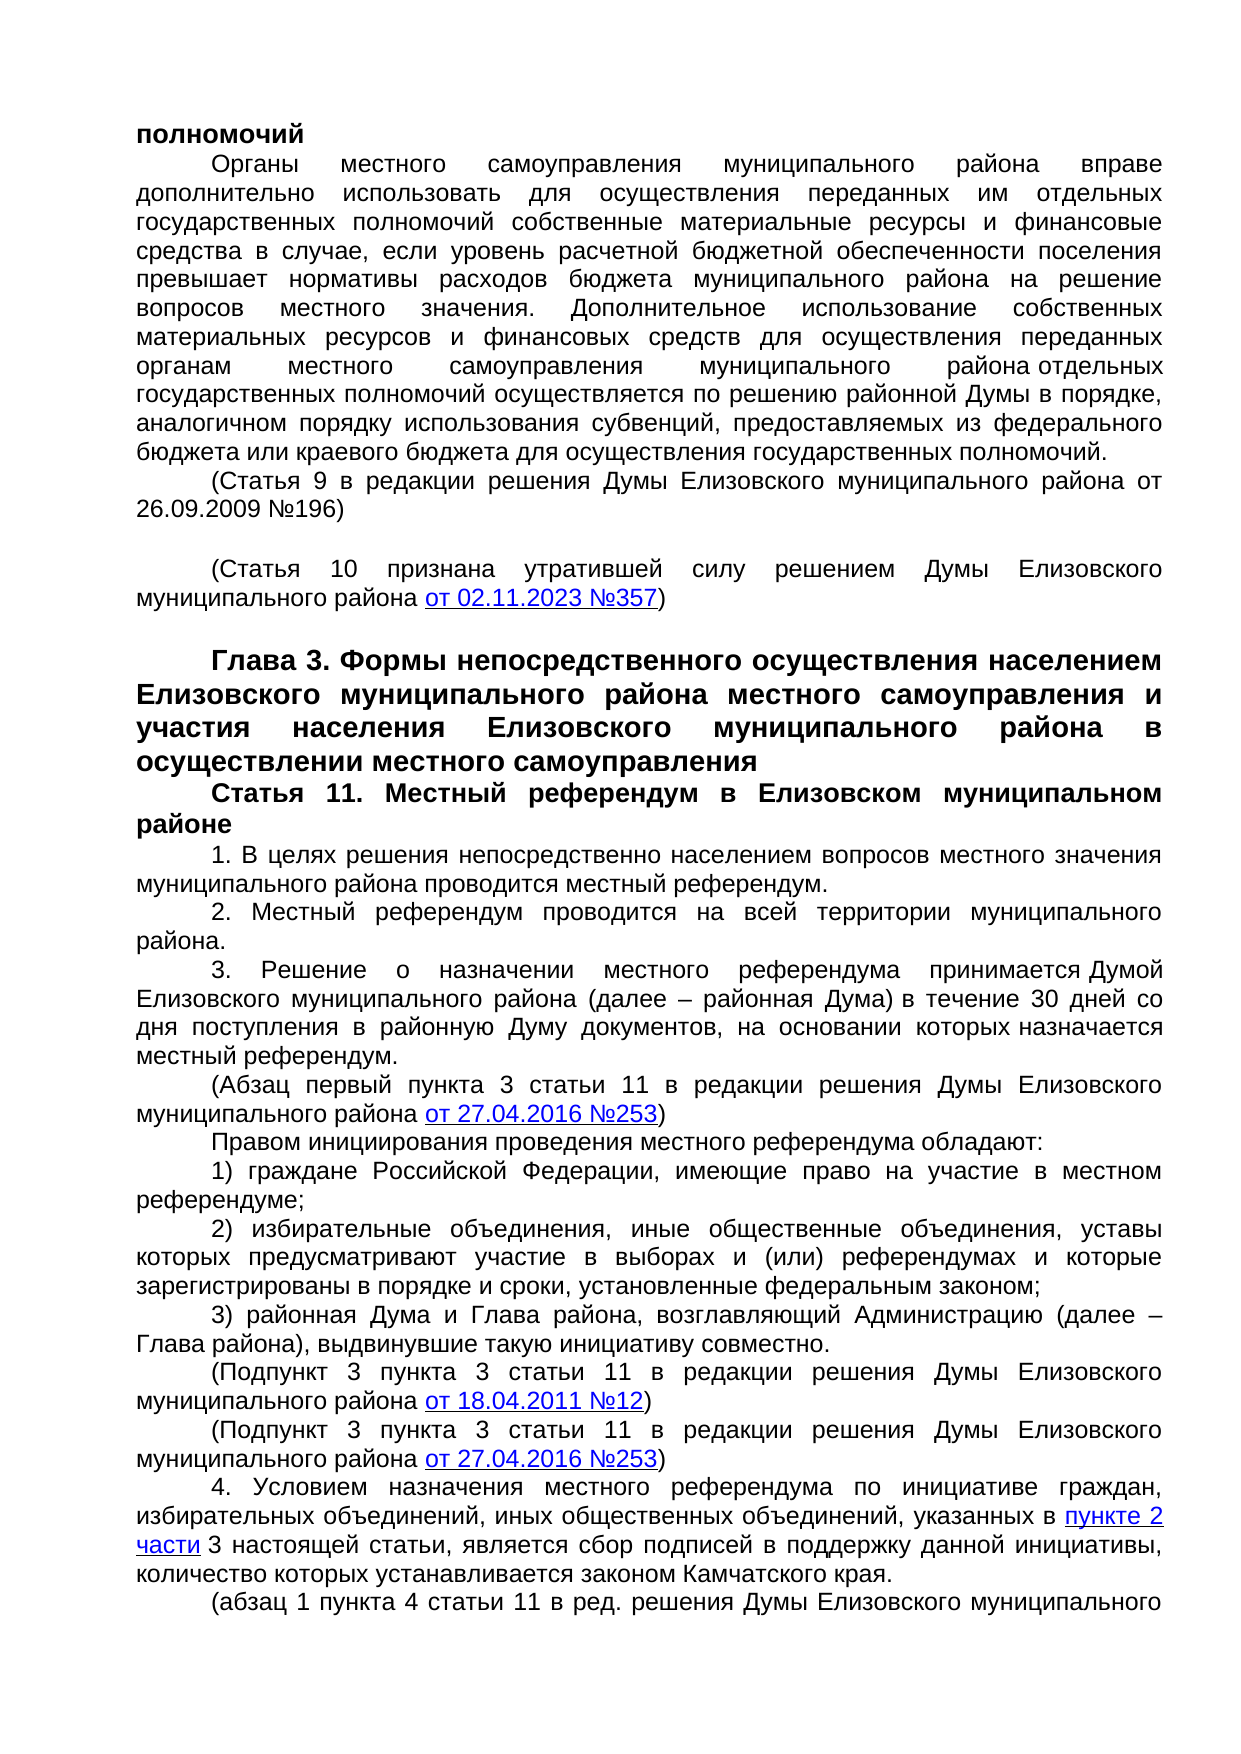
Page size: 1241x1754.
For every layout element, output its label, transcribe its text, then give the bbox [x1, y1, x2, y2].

text полномочий [136, 118, 1163, 149]
text (Подпункт 3 пункта 3 статьи 11 в редакции решения Думы Елизовского муниципального района от 18.04.2011 №12) [136, 1357, 1163, 1415]
text (абзац 1 пункта 4 статьи 11 в ред. решения Думы Елизовского муниципального [136, 1587, 1163, 1616]
text Правом инициирования проведения местного референдума обладают: [136, 1127, 1163, 1156]
text (Подпункт 3 пункта 3 статьи 11 в редакции решения Думы Елизовского муниципального района от 27.04.2016 №253) [136, 1415, 1163, 1472]
text 2. Местный референдум проводится на всей территории муниципального района. [136, 897, 1163, 955]
text 2) избирательные объединения, иные общественные объединения, уставы которых предусматривают участие в выборах и (или) референдумах и которые зарегистрированы в порядке и сроки, установленные федеральным законом; [136, 1213, 1163, 1300]
text 3. Решение о назначении местного референдума принимается Думой Елизовского муниципального района (далее – районная Дума) в течение 30 дней со дня поступления в районную Думу документов, на основании которых назначается местный референдум. [136, 955, 1163, 1070]
text 4. Условием назначения местного референдума по инициативе граждан, избирательных объединений, иных общественных объединений, указанных в пункте 2 части 3 настоящей статьи, является сбор подписей в поддержку данной инициативы, количество которых устанавливается законом Камчатского края. [136, 1472, 1163, 1587]
text Глава 3. Формы непосредственного осуществления населением Елизовского муниципального района местного самоуправления и участия населения Елизовского муниципального района в осуществлении местного самоуправления [136, 643, 1163, 777]
text Статья 11. Местный референдум в Елизовском муниципальном районе [136, 777, 1163, 840]
text 1. В целях решения непосредственно населением вопросов местного значения муниципального района проводится местный референдум. [136, 840, 1163, 897]
text (Статья 9 в редакции решения Думы Елизовского муниципального района от 26.09.2009 №196) [136, 466, 1163, 523]
text (Абзац первый пункта 3 статьи 11 в редакции решения Думы Елизовского муниципального района от 27.04.2016 №253) [136, 1070, 1163, 1127]
text 3) районная Дума и Глава района, возглавляющий Администрацию (далее – Глава района), выдвинувшие такую инициативу совместно. [136, 1300, 1163, 1357]
text Органы местного самоуправления муниципального района вправе дополнительно использовать для осуществления переданных им отдельных государственных полномочий собственные материальные ресурсы и финансовые средства в случае, если уровень расчетной бюджетной обеспеченности поселения превышает нормативы расходов бюджета муниципального района на решение вопросов местного значения. Дополнительное использование собственных материальных ресурсов и финансовых средств для осуществления переданных органам местного самоуправления муниципального района отдельных государственных полномочий осуществляется по решению районной Думы в порядке, аналогичном порядку использования субвенций, предоставляемых из федерального бюджета или краевого бюджета для осуществления государственных полномочий. [136, 149, 1163, 466]
text (Статья 10 признана утратившей силу решением Думы Елизовского муниципального района от 02.11.2023 №357) [136, 554, 1163, 612]
text 1) граждане Российской Федерации, имеющие право на участие в местном референдуме; [136, 1156, 1163, 1213]
